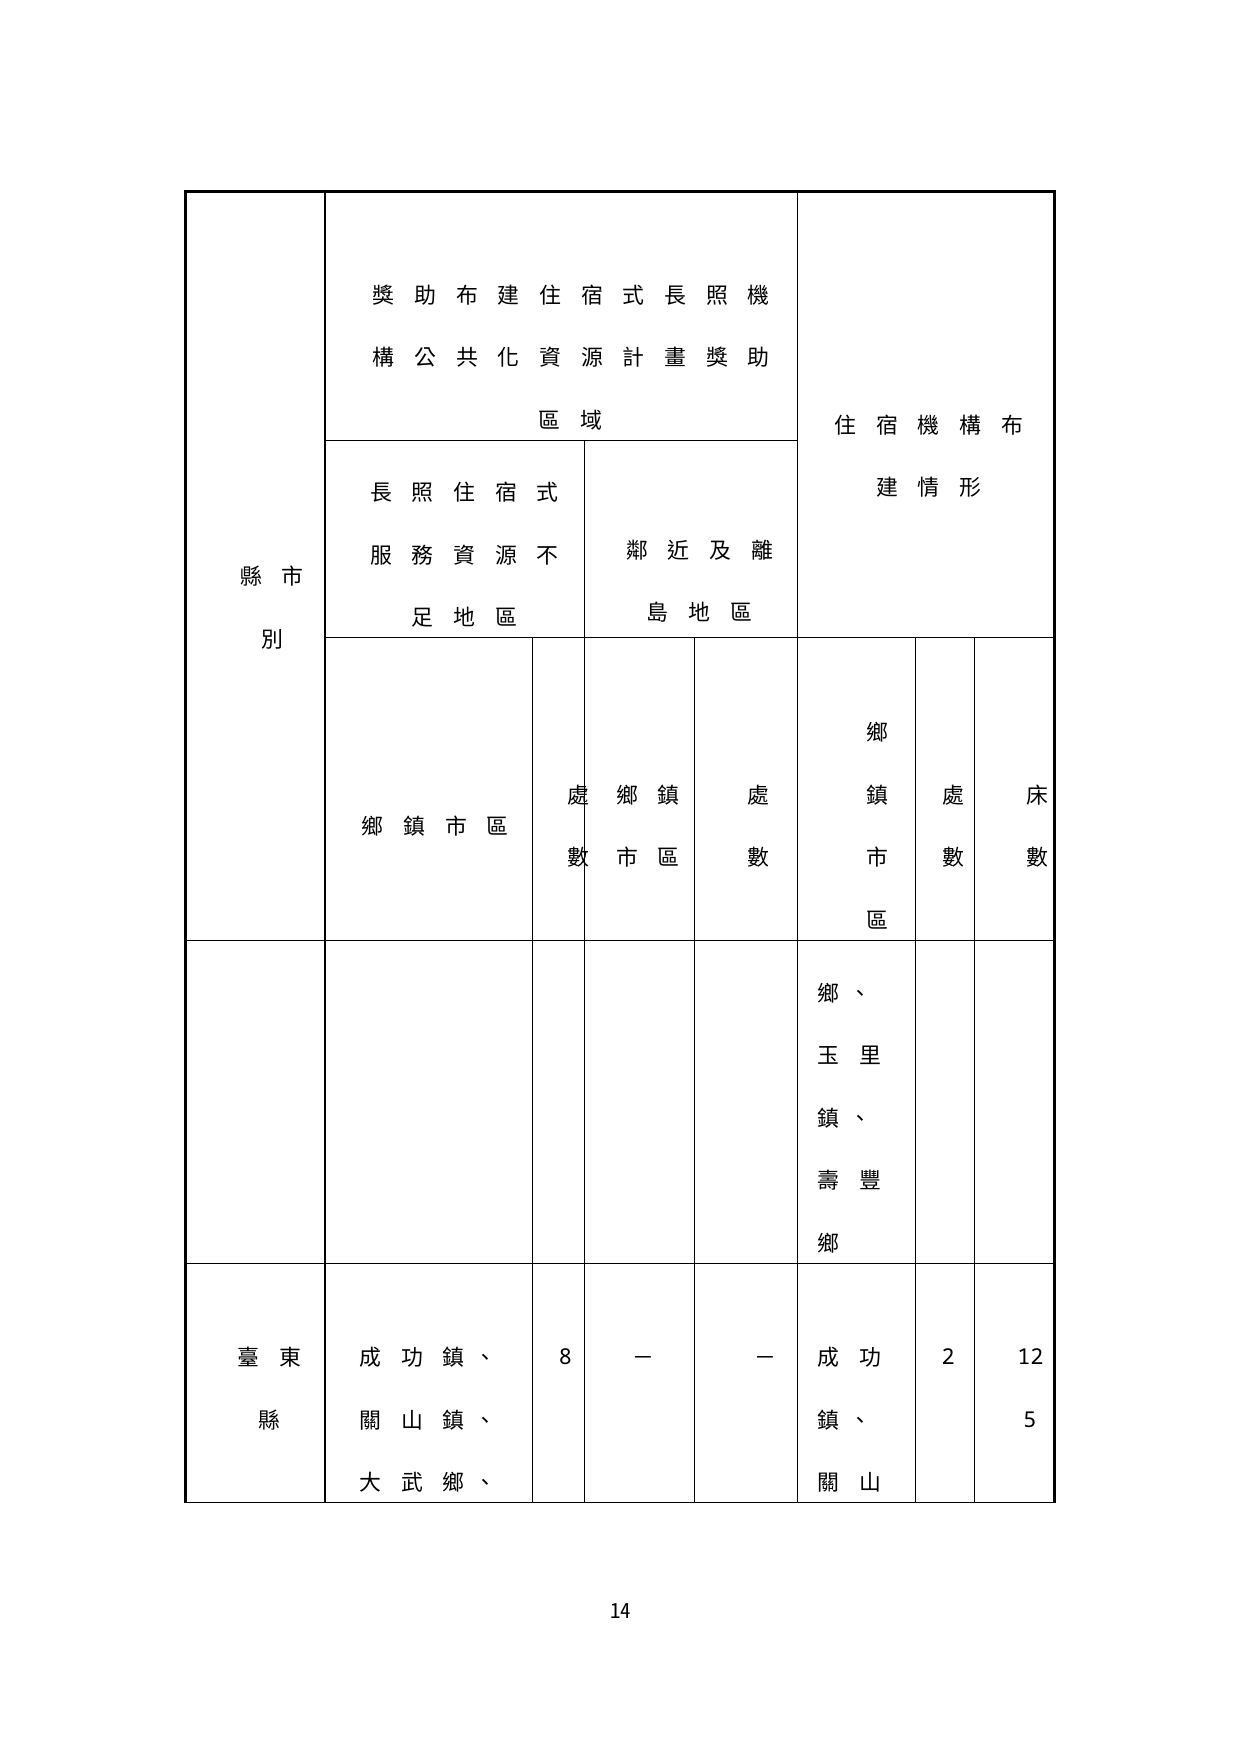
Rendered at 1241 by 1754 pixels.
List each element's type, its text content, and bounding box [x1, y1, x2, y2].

table_cell － [695, 1264, 797, 1502]
table_header 住宿機構布建情形 [798, 193, 1053, 637]
table_cell 處數 [533, 638, 584, 939]
table_cell [695, 941, 797, 1263]
table_cell 長照住宿式服務資源不足地區 [326, 441, 584, 637]
table_cell 鄉鎮市區 [585, 638, 694, 939]
table_header 縣市別 [187, 193, 324, 939]
table_cell [916, 941, 974, 1263]
table_cell 125 [975, 1264, 1053, 1502]
table_cell 鄉、玉里鎮、壽豐鄉 [798, 941, 915, 1263]
table_cell 8 [533, 1264, 584, 1502]
table_cell [585, 941, 694, 1263]
table_cell 鄉鎮市區 [798, 638, 915, 939]
table_cell [187, 941, 324, 1263]
table_cell 鄉鎮市區 [326, 638, 532, 939]
table_header 獎助布建住宿式長照機構公共化資源計畫獎助區域 [326, 193, 797, 439]
table_cell 處數 [916, 638, 974, 939]
table_cell 床數 [975, 638, 1053, 939]
table_cell 處數 [695, 638, 797, 939]
table_cell 成功鎮、關山鎮、大武鄉、 [326, 1264, 532, 1502]
table_cell [533, 941, 584, 1263]
table_cell [326, 941, 532, 1263]
table_cell 鄰近及離島地區 [585, 441, 797, 637]
table_cell 臺東縣 [187, 1264, 324, 1502]
table_cell [975, 941, 1053, 1263]
table_cell － [585, 1264, 694, 1502]
table_cell 2 [916, 1264, 974, 1502]
table_cell 成功鎮、關山 [798, 1264, 915, 1502]
